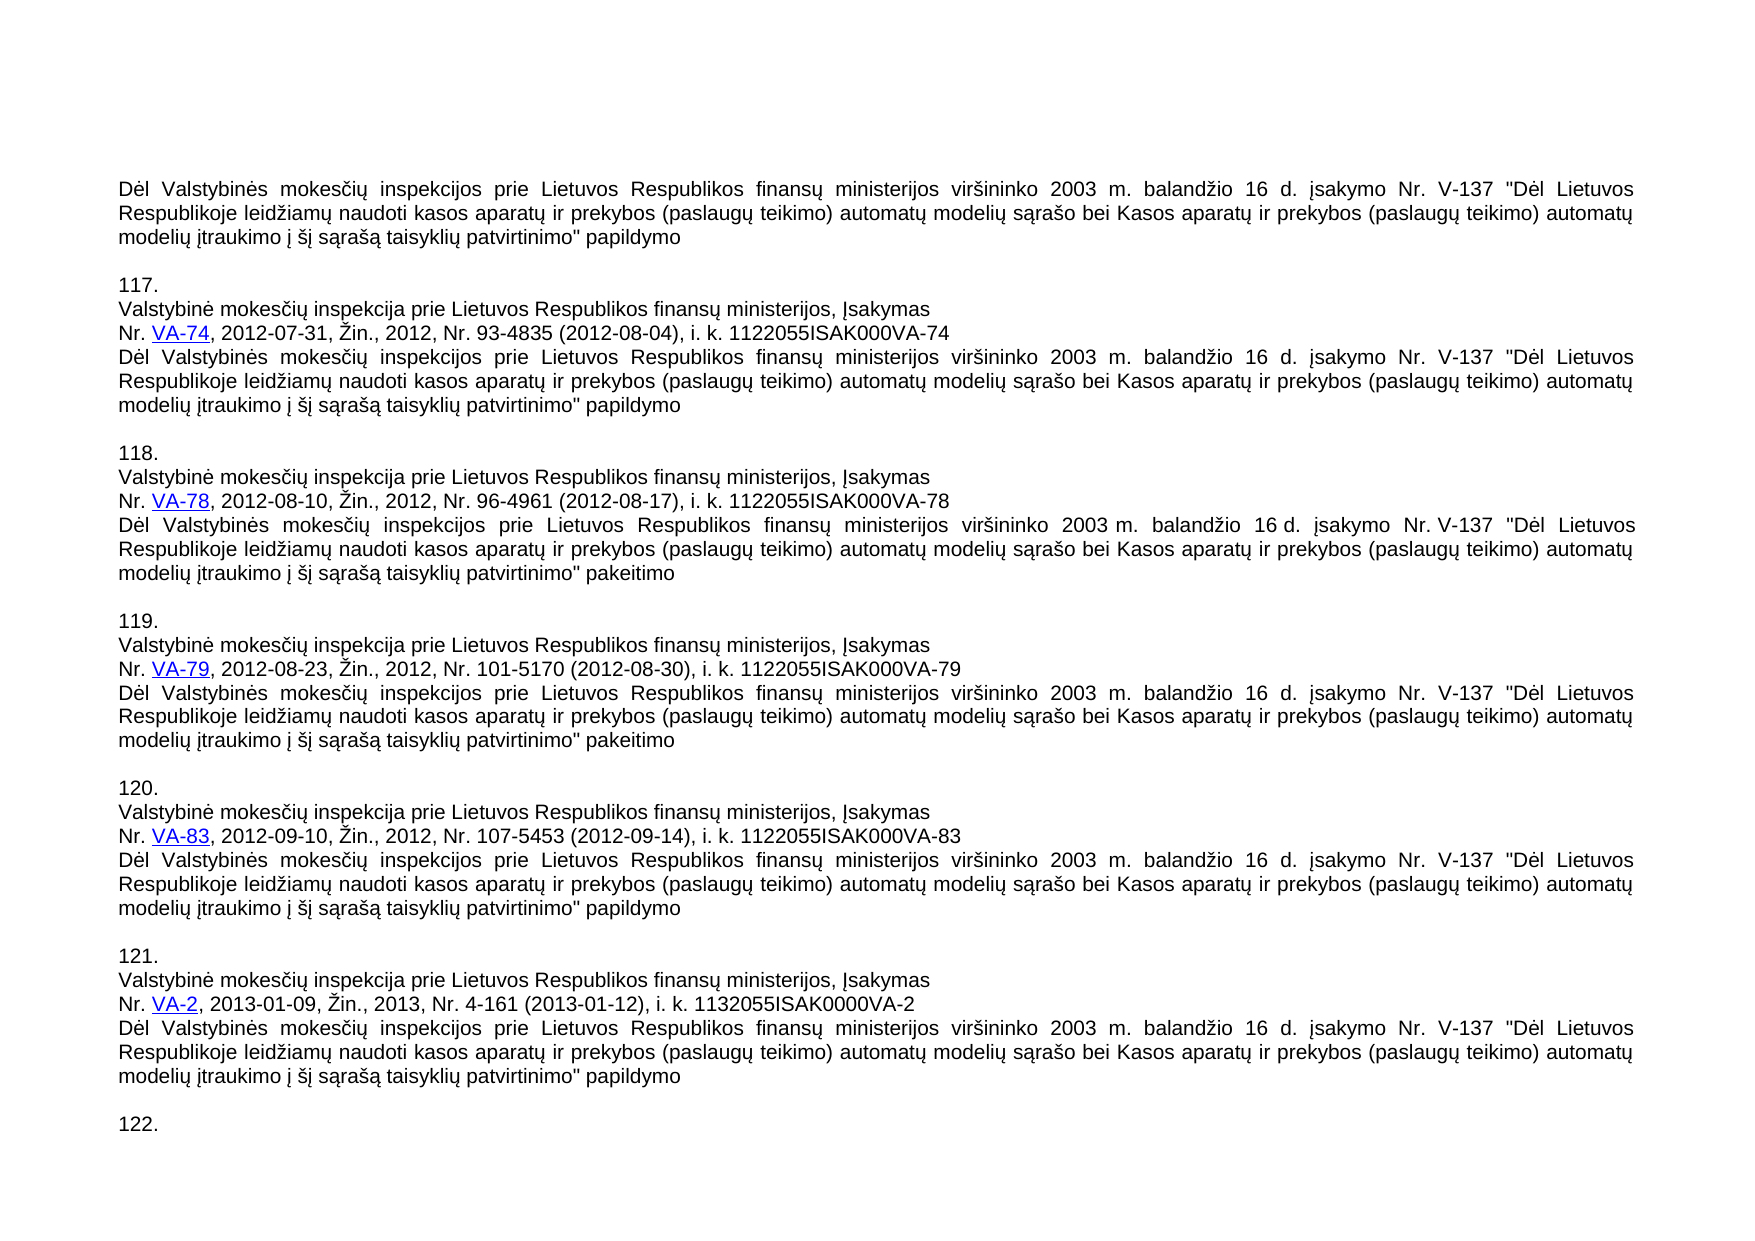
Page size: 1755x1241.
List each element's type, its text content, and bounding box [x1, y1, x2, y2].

text 120. [118, 776, 1636, 800]
text Valstybinė mokesčių inspekcija prie Lietuvos Respublikos finansų ministerijos, Įsakymas [118, 465, 1636, 489]
text Dėl Valstybinės mokesčių inspekcijos prie Lietuvos Respublikos finansų ministerijos viršininko 2003 m. balandžio 16 d. įsakymo Nr. V-137 "Dėl Lietuvos Respublikoje leidžiamų naudoti kasos aparatų ir prekybos (paslaugų teikimo) automatų modelių sąrašo bei Kasos aparatų ir prekybos (paslaugų teikimo) automatų modelių įtraukimo į šį sąrašą taisyklių patvirtinimo" papildymo [118, 177, 1636, 249]
text Valstybinė mokesčių inspekcija prie Lietuvos Respublikos finansų ministerijos, Įsakymas [118, 800, 1636, 824]
text Dėl Valstybinės mokesčių inspekcijos prie Lietuvos Respublikos finansų ministerijos viršininko 2003 m. balandžio 16 d. įsakymo Nr. V-137 "Dėl Lietuvos Respublikoje leidžiamų naudoti kasos aparatų ir prekybos (paslaugų teikimo) automatų modelių sąrašo bei Kasos aparatų ir prekybos (paslaugų teikimo) automatų modelių įtraukimo į šį sąrašą taisyklių patvirtinimo" papildymo [118, 1016, 1636, 1088]
text 117. [118, 273, 1636, 297]
text Dėl Valstybinės mokesčių inspekcijos prie Lietuvos Respublikos finansų ministerijos viršininko 2003 m. balandžio 16 d. įsakymo Nr. V-137 "Dėl Lietuvos Respublikoje leidžiamų naudoti kasos aparatų ir prekybos (paslaugų teikimo) automatų modelių sąrašo bei Kasos aparatų ir prekybos (paslaugų teikimo) automatų modelių įtraukimo į šį sąrašą taisyklių patvirtinimo" pakeitimo [118, 513, 1636, 584]
text Dėl Valstybinės mokesčių inspekcijos prie Lietuvos Respublikos finansų ministerijos viršininko 2003 m. balandžio 16 d. įsakymo Nr. V-137 "Dėl Lietuvos Respublikoje leidžiamų naudoti kasos aparatų ir prekybos (paslaugų teikimo) automatų modelių sąrašo bei Kasos aparatų ir prekybos (paslaugų teikimo) automatų modelių įtraukimo į šį sąrašą taisyklių patvirtinimo" pakeitimo [118, 680, 1636, 752]
text 119. [118, 608, 1636, 632]
text 122. [118, 1112, 1636, 1136]
text Nr. VA-83, 2012-09-10, Žin., 2012, Nr. 107-5453 (2012-09-14), i. k. 1122055ISAK000VA-83 [118, 824, 1636, 848]
text Dėl Valstybinės mokesčių inspekcijos prie Lietuvos Respublikos finansų ministerijos viršininko 2003 m. balandžio 16 d. įsakymo Nr. V-137 "Dėl Lietuvos Respublikoje leidžiamų naudoti kasos aparatų ir prekybos (paslaugų teikimo) automatų modelių sąrašo bei Kasos aparatų ir prekybos (paslaugų teikimo) automatų modelių įtraukimo į šį sąrašą taisyklių patvirtinimo" papildymo [118, 345, 1636, 417]
text Dėl Valstybinės mokesčių inspekcijos prie Lietuvos Respublikos finansų ministerijos viršininko 2003 m. balandžio 16 d. įsakymo Nr. V-137 "Dėl Lietuvos Respublikoje leidžiamų naudoti kasos aparatų ir prekybos (paslaugų teikimo) automatų modelių sąrašo bei Kasos aparatų ir prekybos (paslaugų teikimo) automatų modelių įtraukimo į šį sąrašą taisyklių patvirtinimo" papildymo [118, 848, 1636, 920]
text 118. [118, 441, 1636, 465]
text Valstybinė mokesčių inspekcija prie Lietuvos Respublikos finansų ministerijos, Įsakymas [118, 632, 1636, 656]
text 121. [118, 944, 1636, 968]
text Valstybinė mokesčių inspekcija prie Lietuvos Respublikos finansų ministerijos, Įsakymas [118, 968, 1636, 992]
text Nr. VA-2, 2013-01-09, Žin., 2013, Nr. 4-161 (2013-01-12), i. k. 1132055ISAK0000VA-2 [118, 992, 1636, 1016]
text Nr. VA-74, 2012-07-31, Žin., 2012, Nr. 93-4835 (2012-08-04), i. k. 1122055ISAK000VA-74 [118, 321, 1636, 345]
text Nr. VA-79, 2012-08-23, Žin., 2012, Nr. 101-5170 (2012-08-30), i. k. 1122055ISAK000VA-79 [118, 656, 1636, 680]
text Valstybinė mokesčių inspekcija prie Lietuvos Respublikos finansų ministerijos, Įsakymas [118, 297, 1636, 321]
text Nr. VA-78, 2012-08-10, Žin., 2012, Nr. 96-4961 (2012-08-17), i. k. 1122055ISAK000VA-78 [118, 489, 1636, 513]
